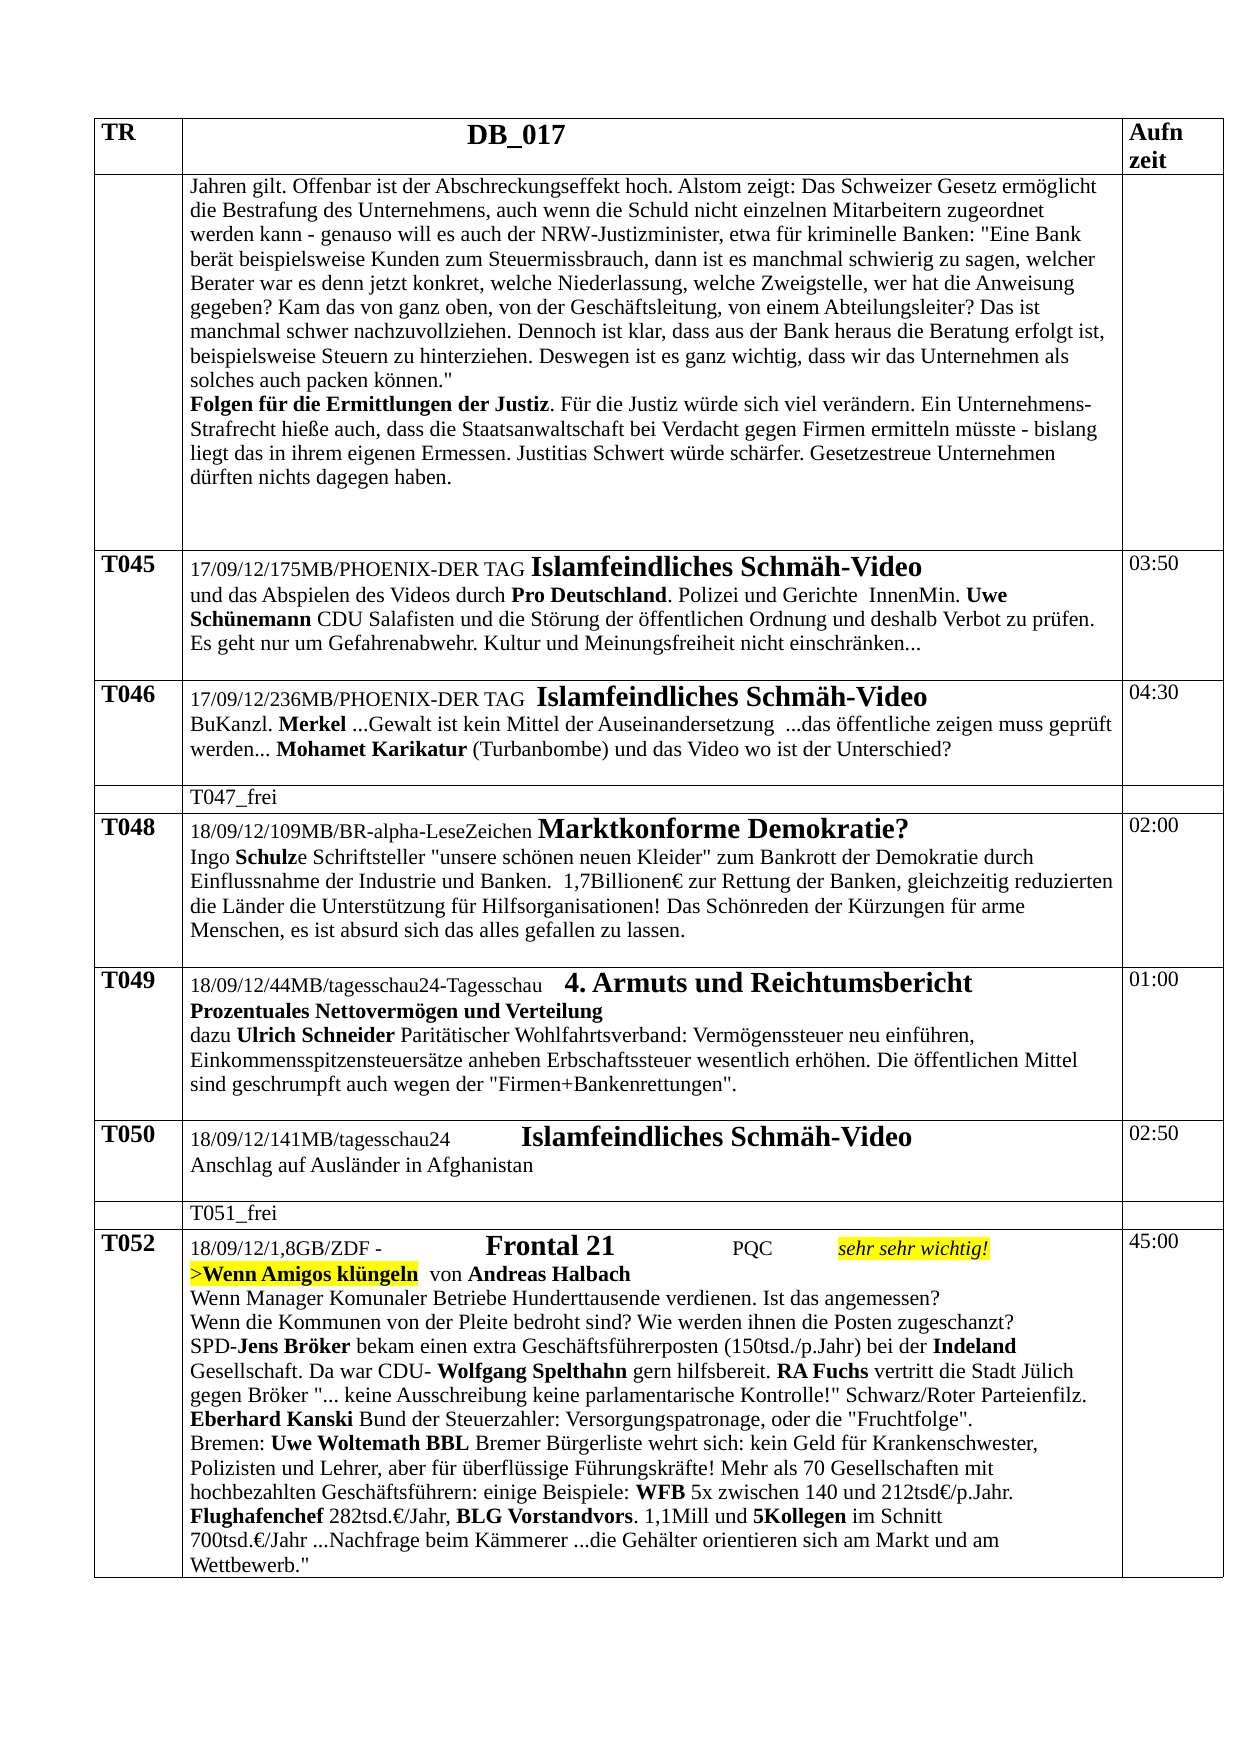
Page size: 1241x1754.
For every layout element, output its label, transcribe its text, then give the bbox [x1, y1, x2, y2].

table_header TR [95, 119, 182, 174]
table_cell Jahren gilt. Offenbar ist der Abschreckungseffekt hoch. Alstom zeigt: Das Schweizer Gesetz ermöglicht die Bestrafung des Unternehmens, auch wenn die Schuld nicht einzelnen Mitarbeitern zugeordnet werden kann - genauso will es auch der NRW-Justizminister, etwa für kriminelle Banken: "Eine Bank berät beispielsweise Kunden zum Steuermissbrauch, dann ist es manchmal schwierig zu sagen, welcher Berater war es denn jetzt konkret, welche Niederlassung, welche Zweigstelle, wer hat die Anweisung gegeben? Kam das von ganz oben, von der Geschäftsleitung, von einem Abteilungsleiter? Das ist manchmal schwer nachzuvollziehen. Dennoch ist klar, dass aus der Bank heraus die Beratung erfolgt ist, beispielsweise Steuern zu hinterziehen. Deswegen ist es ganz wichtig, dass wir das Unternehmen als solches auch packen können." Folgen für die Ermittlungen der Justiz. Für die Justiz würde sich viel verändern. Ein Unternehmens-Strafrecht hieße auch, dass die Staatsanwaltschaft bei Verdacht gegen Firmen ermitteln müsste - bislang liegt das in ihrem eigenen Ermessen. Justitias Schwert würde schärfer. Gesetzestreue Unternehmen dürften nichts dagegen haben. [183, 175, 1122, 550]
table_cell 17/09/12/236MB/PHOENIX-DER TAG Islamfeindliches Schmäh-Video BuKanzl. Merkel ...Gewalt ist kein Mittel der Auseinandersetzung ...das öffentliche zeigen muss geprüft werden... Mohamet Karikatur (Turbanbombe) und das Video wo ist der Unterschied? [183, 681, 1122, 785]
table_cell T045 [95, 551, 182, 680]
table_cell T046 [95, 681, 182, 785]
table_cell [1123, 786, 1223, 813]
table_header DB_017 [183, 119, 1122, 174]
table_cell 02:00 [1123, 814, 1223, 967]
table_cell 18/09/12/1,8GB/ZDF - Frontal 21 PQC sehr sehr wichtig! >Wenn Amigos klüngeln von Andreas Halbach Wenn Manager Komunaler Betriebe Hunderttausende verdienen. Ist das angemessen? Wenn die Kommunen von der Pleite bedroht sind? Wie werden ihnen die Posten zugeschanzt? SPD-Jens Bröker bekam einen extra Geschäftsführerposten (150tsd./p.Jahr) bei der Indeland Gesellschaft. Da war CDU- Wolfgang Spelthahn gern hilfsbereit. RA Fuchs vertritt die Stadt Jülich gegen Bröker "... keine Ausschreibung keine parlamentarische Kontrolle!" Schwarz/Roter Parteienfilz. Eberhard Kanski Bund der Steuerzahler: Versorgungspatronage, oder die "Fruchtfolge". Bremen: Uwe Woltemath BBL Bremer Bürgerliste wehrt sich: kein Geld für Krankenschwester, Polizisten und Lehrer, aber für überflüssige Führungskräfte! Mehr als 70 Gesellschaften mit hochbezahlten Geschäftsführern: einige Beispiele: WFB 5x zwischen 140 und 212tsd€/p.Jahr. Flughafenchef 282tsd.€/Jahr, BLG Vorstandvors. 1,1Mill und 5Kollegen im Schnitt 700tsd.€/Jahr ...Nachfrage beim Kämmerer ...die Gehälter orientieren sich am Markt und am Wettbewerb." [183, 1230, 1122, 1577]
table_cell T049 [95, 968, 182, 1120]
table_cell 03:50 [1123, 551, 1223, 680]
table_cell [95, 175, 182, 550]
table_cell 18/09/12/44MB/tagesschau24-Tagesschau 4. Armuts und Reichtumsbericht Prozentuales Nettovermögen und Verteilung dazu Ulrich Schneider Paritätischer Wohlfahrtsverband: Vermögenssteuer neu einführen, Einkommensspitzensteuersätze anheben Erbschaftssteuer wesentlich erhöhen. Die öffentlichen Mittel sind geschrumpft auch wegen der "Firmen+Bankenrettungen". [183, 968, 1122, 1120]
table_cell T048 [95, 814, 182, 967]
table_cell [1123, 175, 1223, 550]
table_cell 02:50 [1123, 1121, 1223, 1201]
table_cell [1123, 1202, 1223, 1229]
table_cell [95, 1202, 182, 1229]
table_cell 45:00 [1123, 1230, 1223, 1577]
table_cell 01:00 [1123, 968, 1223, 1120]
table_cell T051_frei [183, 1202, 1122, 1229]
table_cell 17/09/12/175MB/PHOENIX-DER TAG Islamfeindliches Schmäh-Video und das Abspielen des Videos durch Pro Deutschland. Polizei und Gerichte InnenMin. Uwe Schünemann CDU Salafisten und die Störung der öffentlichen Ordnung und deshalb Verbot zu prüfen. Es geht nur um Gefahrenabwehr. Kultur und Meinungsfreiheit nicht einschränken... [183, 551, 1122, 680]
table_cell 04:30 [1123, 681, 1223, 785]
table_cell T050 [95, 1121, 182, 1201]
table_cell 18/09/12/141MB/tagesschau24 Islamfeindliches Schmäh-Video Anschlag auf Ausländer in Afghanistan [183, 1121, 1122, 1201]
table_header Aufn zeit [1123, 119, 1223, 174]
table_cell [95, 786, 182, 813]
table_cell T047_frei [183, 786, 1122, 813]
table_cell T052 [95, 1230, 182, 1577]
table_cell 18/09/12/109MB/BR-alpha-LeseZeichen Marktkonforme Demokratie? Ingo Schulze Schriftsteller "unsere schönen neuen Kleider" zum Bankrott der Demokratie durch Einflussnahme der Industrie und Banken. 1,7Billionen€ zur Rettung der Banken, gleichzeitig reduzierten die Länder die Unterstützung für Hilfsorganisationen! Das Schönreden der Kürzungen für arme Menschen, es ist absurd sich das alles gefallen zu lassen. [183, 814, 1122, 967]
